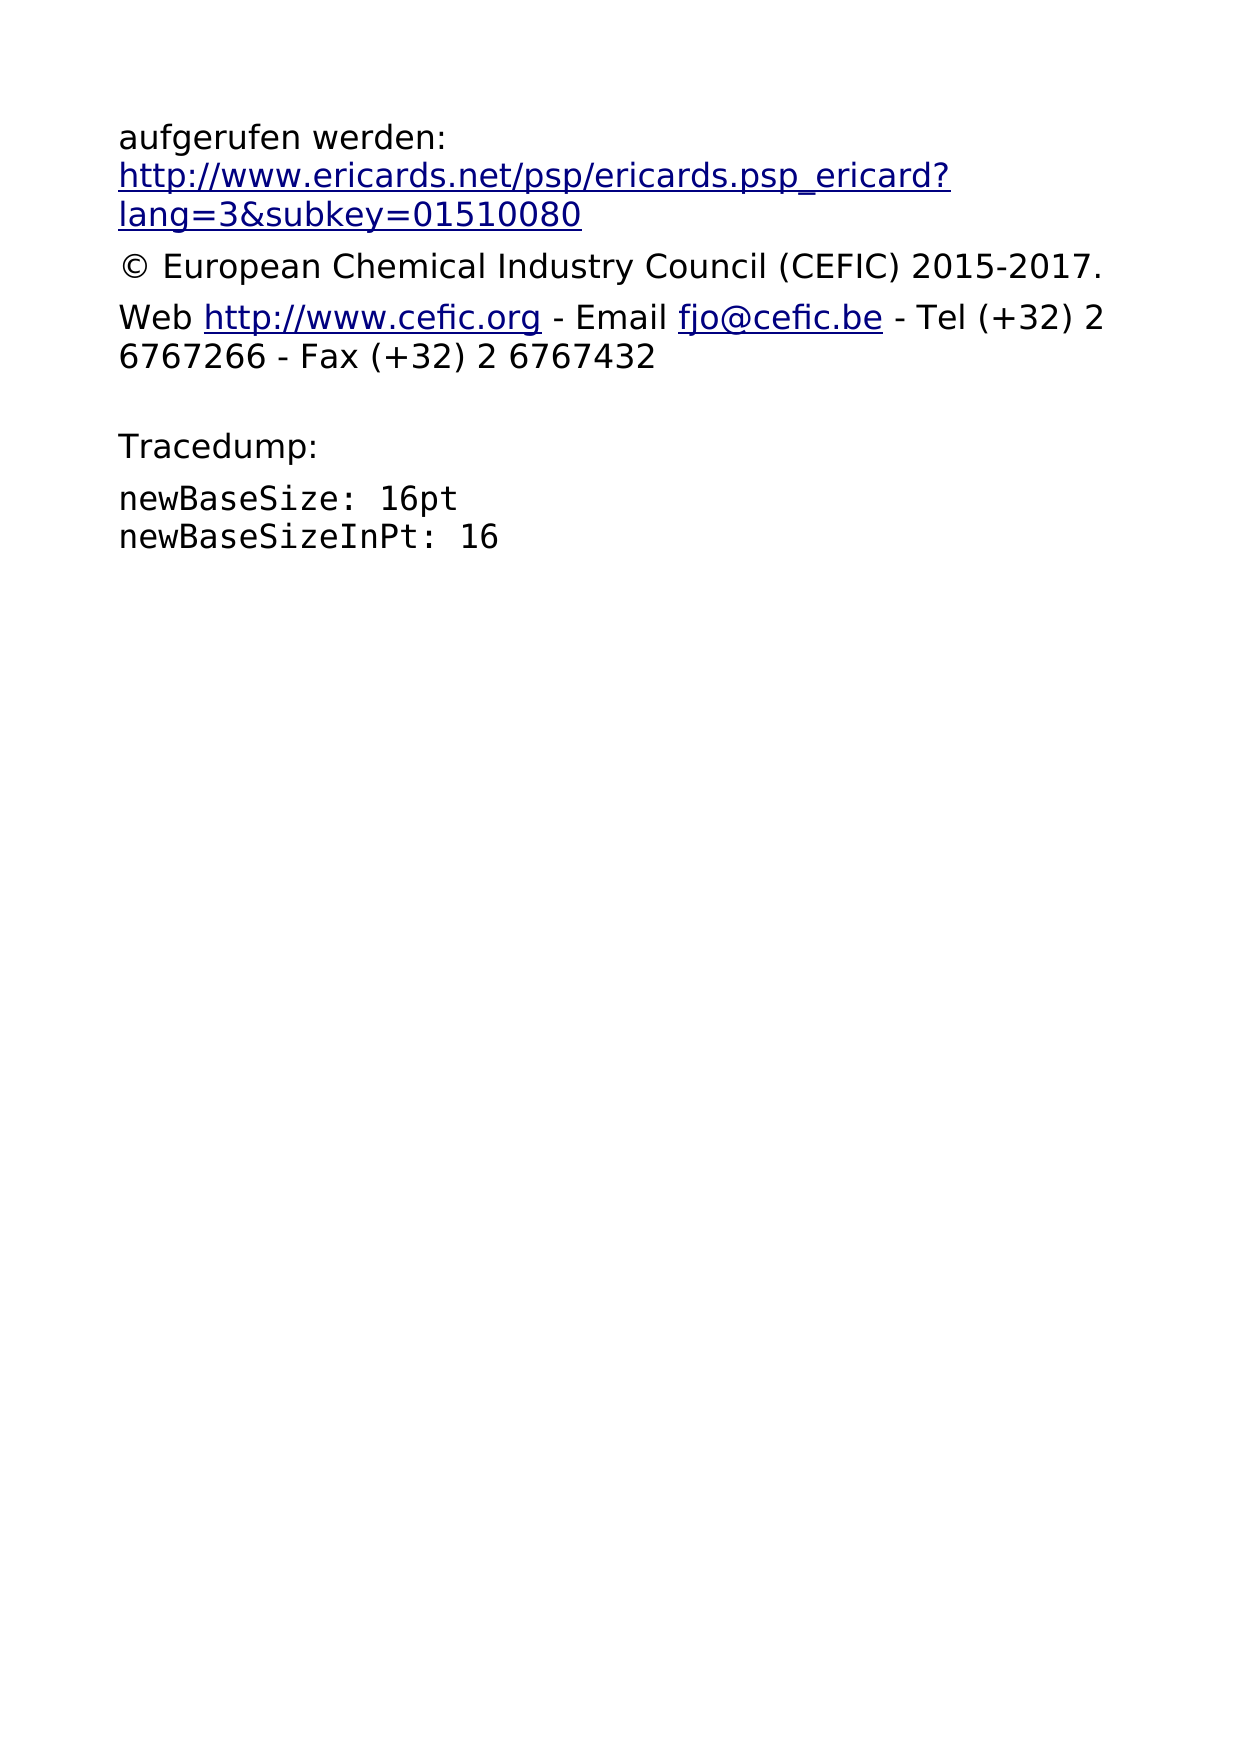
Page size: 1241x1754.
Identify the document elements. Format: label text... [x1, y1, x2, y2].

text aufgerufen werden: http://www.ericards.net/psp/ericards.psp_ericard?lang=3&subkey=01510080 [118, 118, 1122, 235]
text Web http://www.cefic.org - Email fjo@cefic.be - Tel (+32) 2 6767266 - Fax (+32) 2 6767432 [118, 298, 1122, 376]
text © European Chemical Industry Council (CEFIC) 2015-2017. [118, 247, 1122, 286]
text newBaseSize: 16pt newBaseSizeInPt: 16 [118, 479, 1122, 557]
text Tracedump: [118, 389, 1122, 466]
